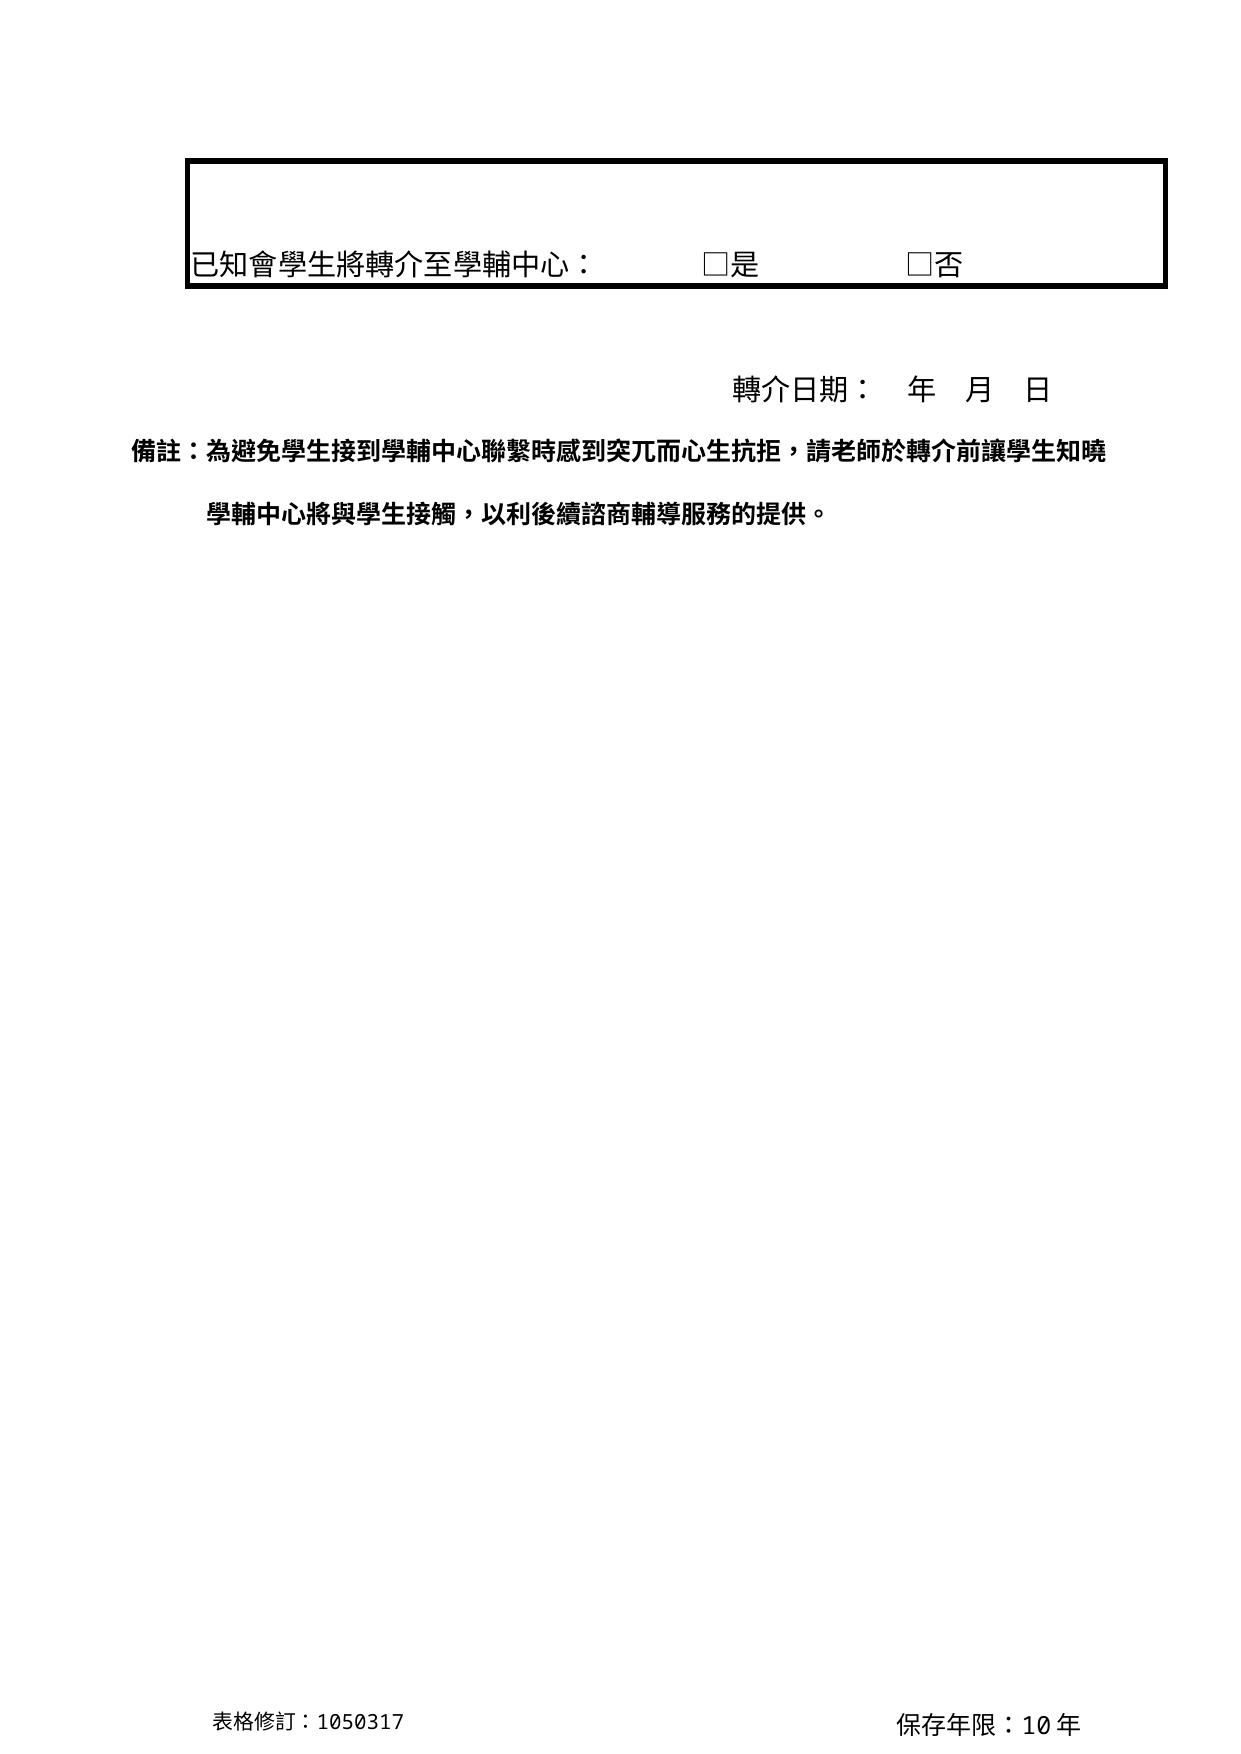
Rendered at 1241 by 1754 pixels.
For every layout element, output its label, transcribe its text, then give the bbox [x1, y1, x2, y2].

text 保存年限：10年 [896, 1705, 1185, 1741]
text 表格修訂：1050317 [212, 1705, 410, 1736]
text [197, 1698, 425, 1754]
text 轉介日期： 年 月 日 [150, 346, 1053, 408]
text 備註：為避免學生接到學輔中心聯繫時感到突兀而心生抗拒，請老師於轉介前讓學生知曉學輔中心將與學生接觸，以利後續諮商輔導服務的提供。 [131, 408, 1106, 533]
text [881, 1698, 1200, 1754]
table_cell 已知會學生將轉介至學輔中心： □是 □否 [190, 164, 1163, 283]
